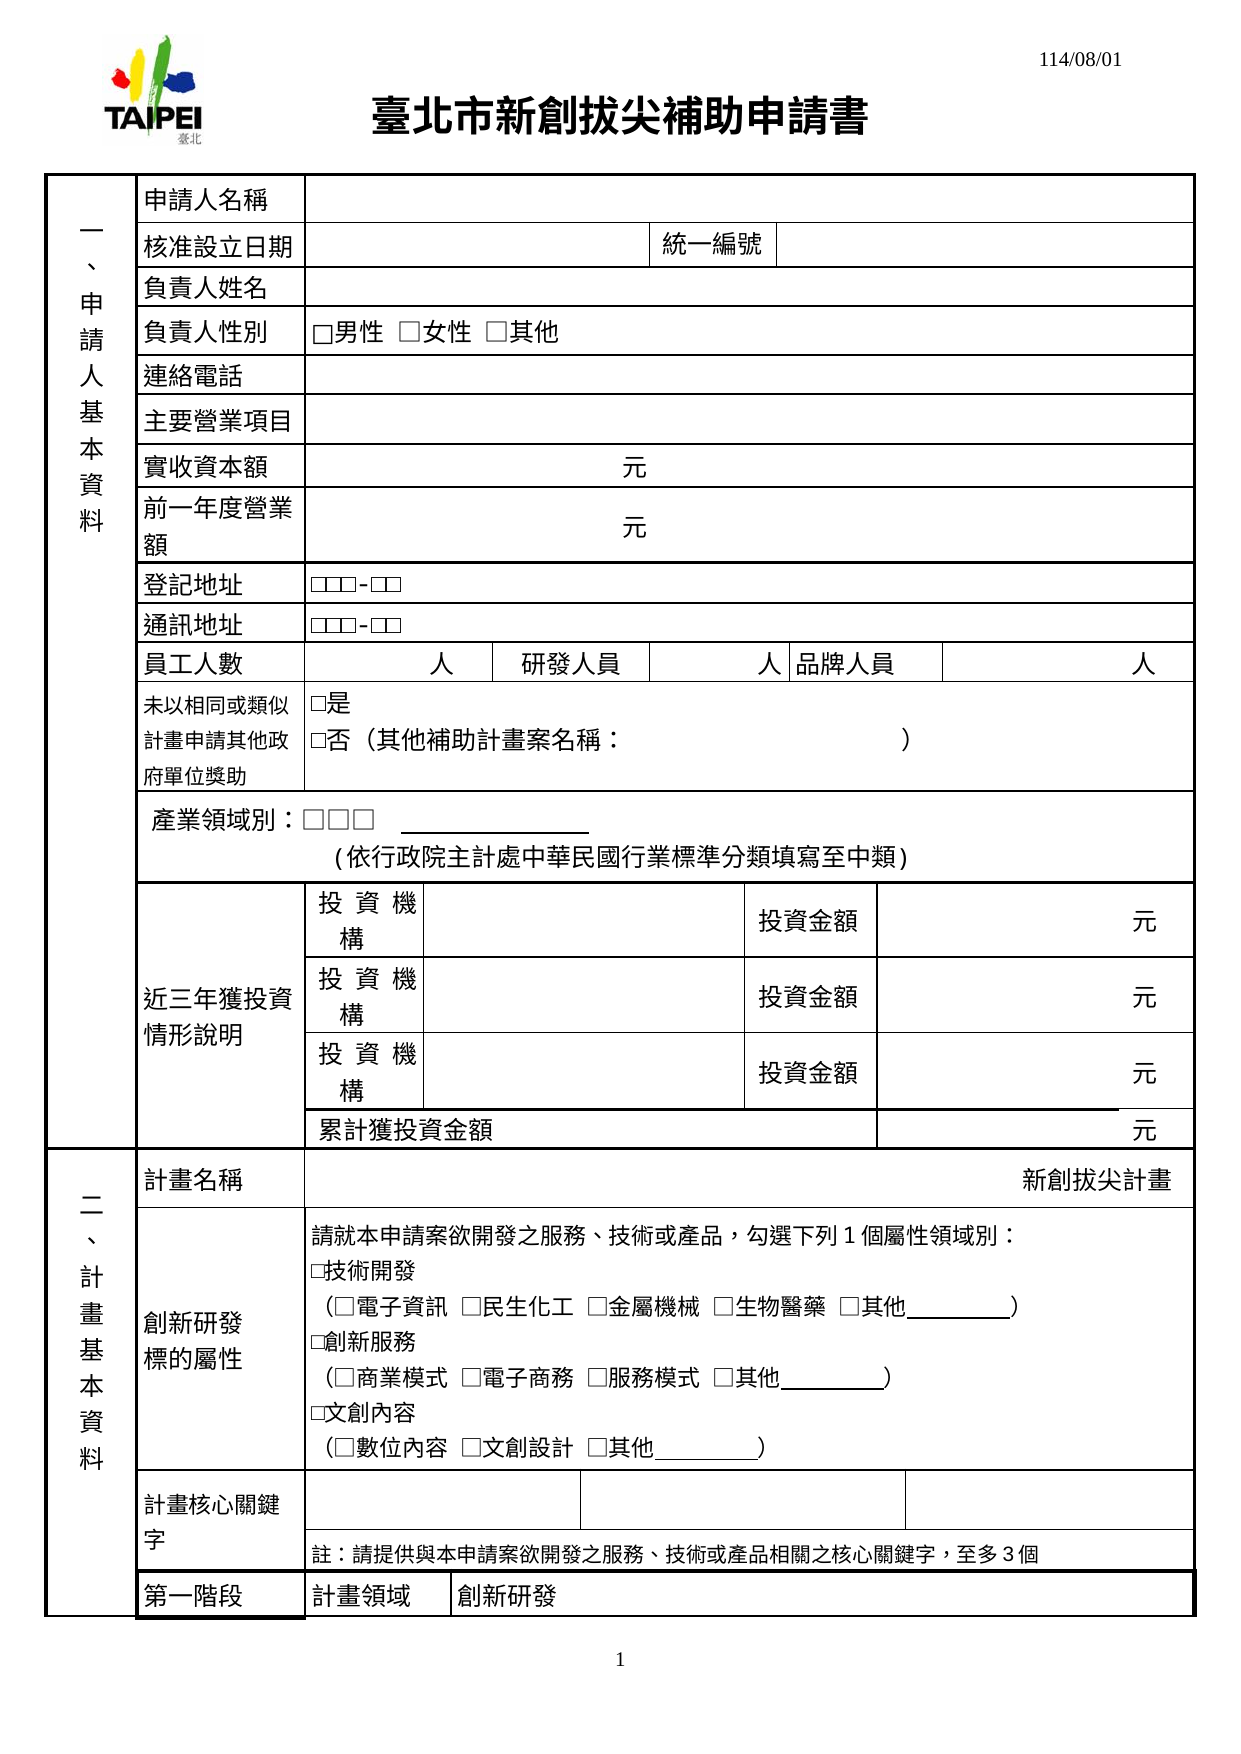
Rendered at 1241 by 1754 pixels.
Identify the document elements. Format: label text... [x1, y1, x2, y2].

table_cell [306, 445, 617, 486]
table_cell 主要營業項目 [138, 395, 304, 443]
table_cell 累計獲投資金額 [306, 1111, 876, 1147]
table_header [306, 176, 1193, 222]
table_cell 創新研發 標的屬性 [138, 1208, 304, 1468]
table_cell 人 [424, 643, 492, 681]
table_cell [306, 1471, 580, 1528]
table_cell 前一年度營業額 [138, 488, 304, 561]
table_cell 連絡電話 [138, 356, 304, 393]
table_cell 計畫領域 [306, 1573, 450, 1615]
table_cell 統一編號 [650, 223, 776, 266]
table_cell 請就本申請案欲開發之服務、技術或產品，勾選下列1個屬性領域別： □技術開發 （□電子資訊 □民生化工 □金屬機械 □生物醫藥 □其他 ） □創新服務 （□商業模式 □電子商務 □服務模式 □其他 ） □文創內容 （□數位內容 □文創設計 □其他 ） [306, 1208, 1193, 1468]
table_cell 投資金額 [745, 884, 876, 956]
table_cell [878, 884, 1119, 956]
table_cell 品牌人員 [790, 643, 942, 681]
table_header 申請人名稱 [138, 176, 304, 222]
table_cell [306, 356, 1193, 393]
table_cell 登記地址 [138, 564, 304, 602]
table_cell 人 [1125, 643, 1193, 681]
table_cell 元 [617, 488, 695, 561]
table_cell [581, 1471, 905, 1528]
table_cell 新創拔尖計畫 [1016, 1150, 1193, 1207]
table_cell 通訊地址 [138, 604, 304, 641]
table_cell [878, 958, 1119, 1032]
text 臺北市新創拔尖補助申請書 [204, 83, 1122, 143]
table_cell 負責人姓名 [138, 268, 304, 305]
table_cell 創新研發 [452, 1573, 1192, 1615]
table_cell [306, 395, 1193, 443]
table_cell [424, 884, 744, 956]
table_cell 元 [617, 445, 695, 486]
table_cell 二 、 計 畫 基 本 資 料 [48, 1150, 135, 1615]
table_cell 投資機構 [306, 1033, 423, 1107]
table_cell 核准設立日期 [138, 223, 304, 266]
table_cell [878, 1033, 1119, 1107]
table_cell □是 □否（其他補助計畫案名稱： ） [305, 682, 1193, 790]
table_cell [777, 223, 1193, 266]
table_cell 第一階段 [139, 1573, 304, 1615]
table_cell 未以相同或類似計畫申請其他政府單位獎助 [138, 682, 304, 790]
table_cell □□□-□□ [306, 604, 1193, 641]
table_cell 實收資本額 [138, 445, 304, 486]
table_cell 人 [752, 643, 789, 681]
table_cell 元 [1119, 1109, 1193, 1147]
table_cell 投資金額 [745, 958, 876, 1032]
table_cell [306, 268, 1193, 305]
table_cell 元 [1119, 958, 1193, 1032]
table_cell [878, 1111, 1119, 1147]
table_cell [305, 1150, 1016, 1207]
table_cell [695, 488, 1193, 561]
table_header 一 、 申 請 人 基 本 資 料 [48, 176, 135, 1147]
table_cell □□□-□□ [306, 564, 1193, 602]
table_cell 投資金額 [745, 1033, 876, 1107]
table_cell [424, 1033, 744, 1107]
table_cell 近三年獲投資情形說明 [138, 884, 304, 1147]
table_cell [305, 643, 423, 681]
table_cell 負責人性別 [138, 307, 304, 353]
table_cell [306, 223, 649, 266]
table_cell 員工人數 [138, 643, 304, 681]
table_cell 投資機構 [306, 958, 423, 1032]
table_cell [943, 643, 1125, 681]
table_cell [424, 958, 744, 1032]
table_cell [650, 643, 752, 681]
table_cell 投資機構 [306, 884, 423, 956]
table_cell 元 [1119, 884, 1193, 956]
table_cell 計畫名稱 [138, 1150, 304, 1207]
table_cell 計畫核心關鍵字 [138, 1471, 304, 1568]
table_cell 研發人員 [493, 643, 649, 681]
table_cell 註：請提供與本申請案欲開發之服務、技術或產品相關之核心關鍵字，至多3個 [306, 1530, 1193, 1568]
table_cell [695, 445, 1193, 486]
table_cell [306, 488, 617, 561]
table_cell 元 [1119, 1033, 1193, 1107]
table_cell [906, 1471, 1193, 1528]
table_cell □男性 □女性 □其他 [306, 307, 1193, 353]
table_cell 產業領域別：□□□ (依行政院主計處中華民國行業標準分類填寫至中類) [138, 792, 1193, 881]
